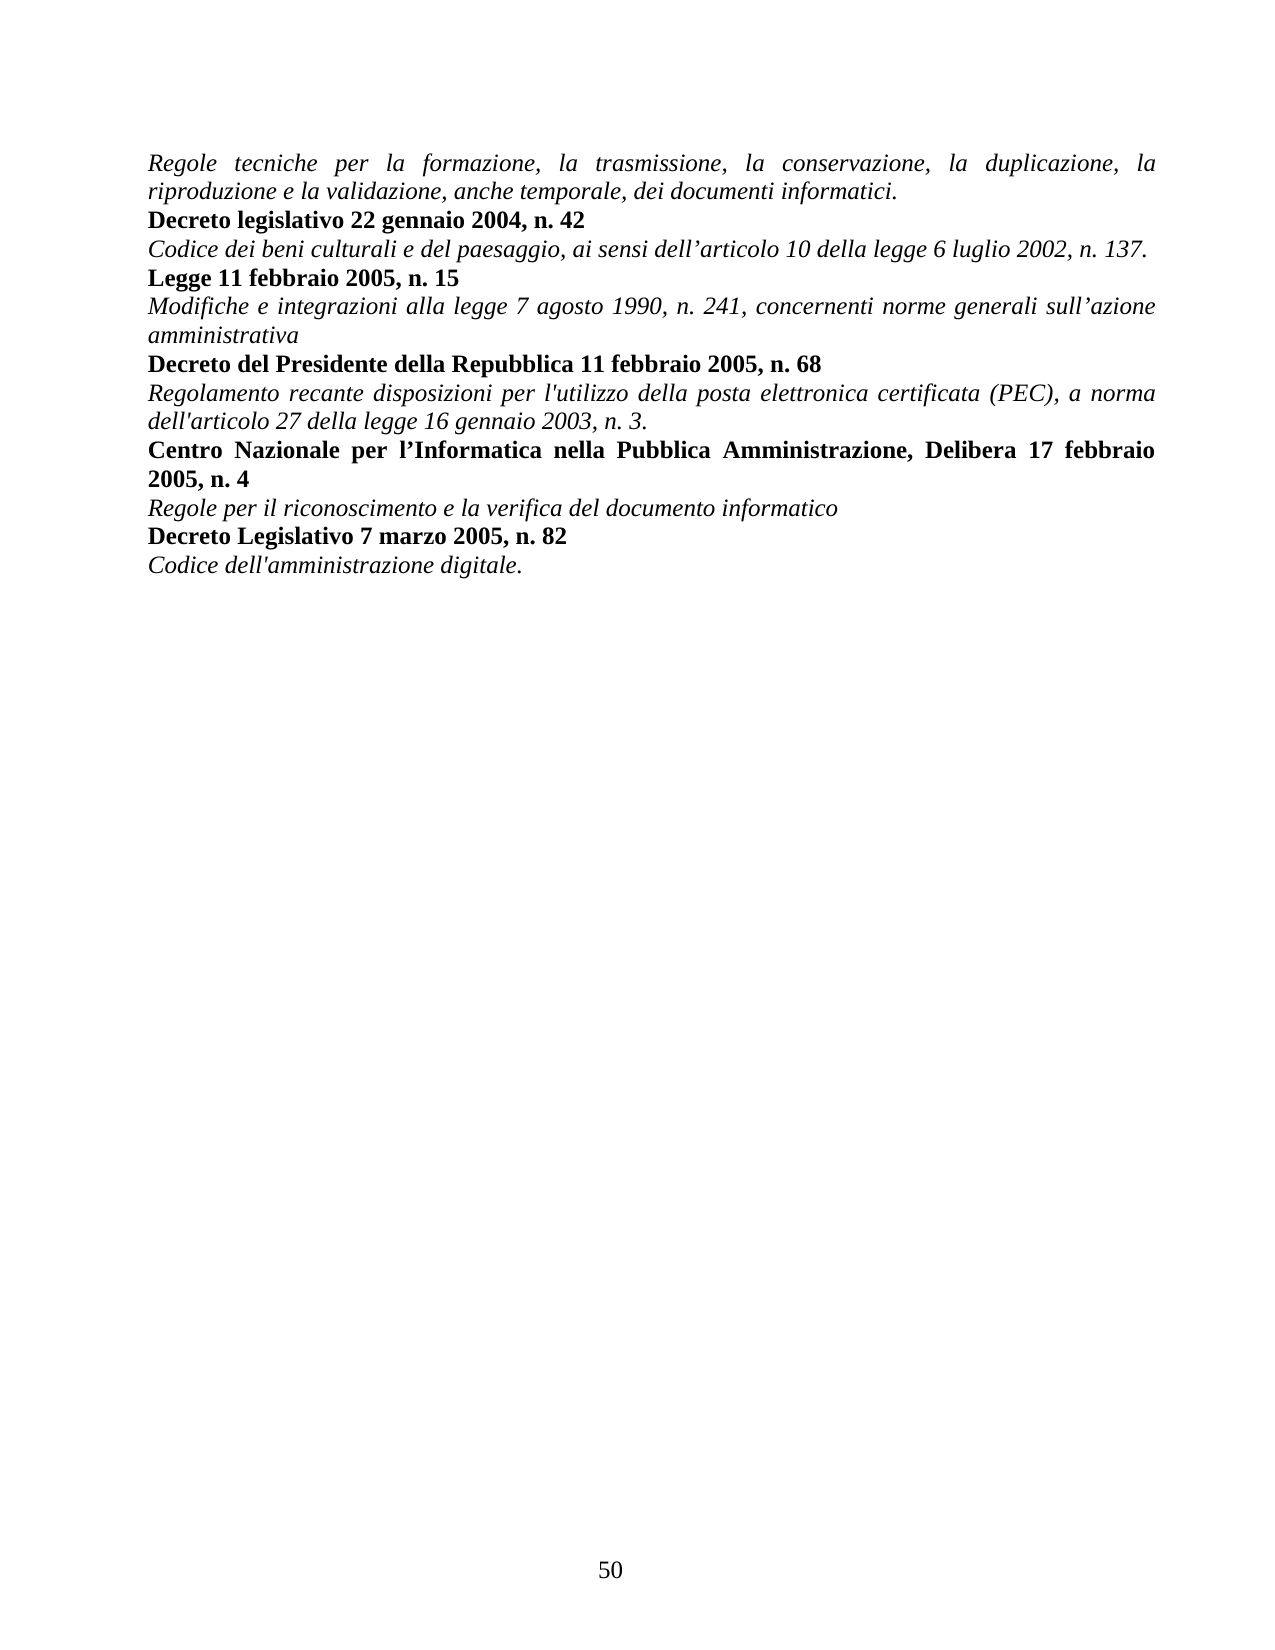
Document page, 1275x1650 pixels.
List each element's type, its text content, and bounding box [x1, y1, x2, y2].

text Modifiche e integrazioni alla legge 7 agosto 1990, n. 241, concernenti norme generali sull’azione amministrativa [148, 291, 1157, 349]
text Decreto del Presidente della Repubblica 11 febbraio 2005, n. 68 [148, 349, 1157, 378]
text Legge 11 febbraio 2005, n. 15 [148, 263, 1157, 291]
text Codice dei beni culturali e del paesaggio, ai sensi dell’articolo 10 della legge 6 luglio 2002, n. 137. [148, 234, 1157, 263]
text Codice dell'amministrazione digitale. [148, 550, 1157, 579]
text Decreto legislativo 22 gennaio 2004, n. 42 [148, 205, 1157, 234]
text Decreto Legislativo 7 marzo 2005, n. 82 [148, 521, 1157, 550]
text Regolamento recante disposizioni per l'utilizzo della posta elettronica certificata (PEC), a norma dell'articolo 27 della legge 16 gennaio 2003, n. 3. [148, 378, 1157, 435]
text Centro Nazionale per l’Informatica nella Pubblica Amministrazione, Delibera 17 febbraio 2005, n. 4 [148, 435, 1157, 493]
text Regole tecniche per la formazione, la trasmissione, la conservazione, la duplicazione, la riproduzione e la validazione, anche temporale, dei documenti informatici. [148, 148, 1157, 205]
text Regole per il riconoscimento e la verifica del documento informatico [148, 493, 1157, 521]
